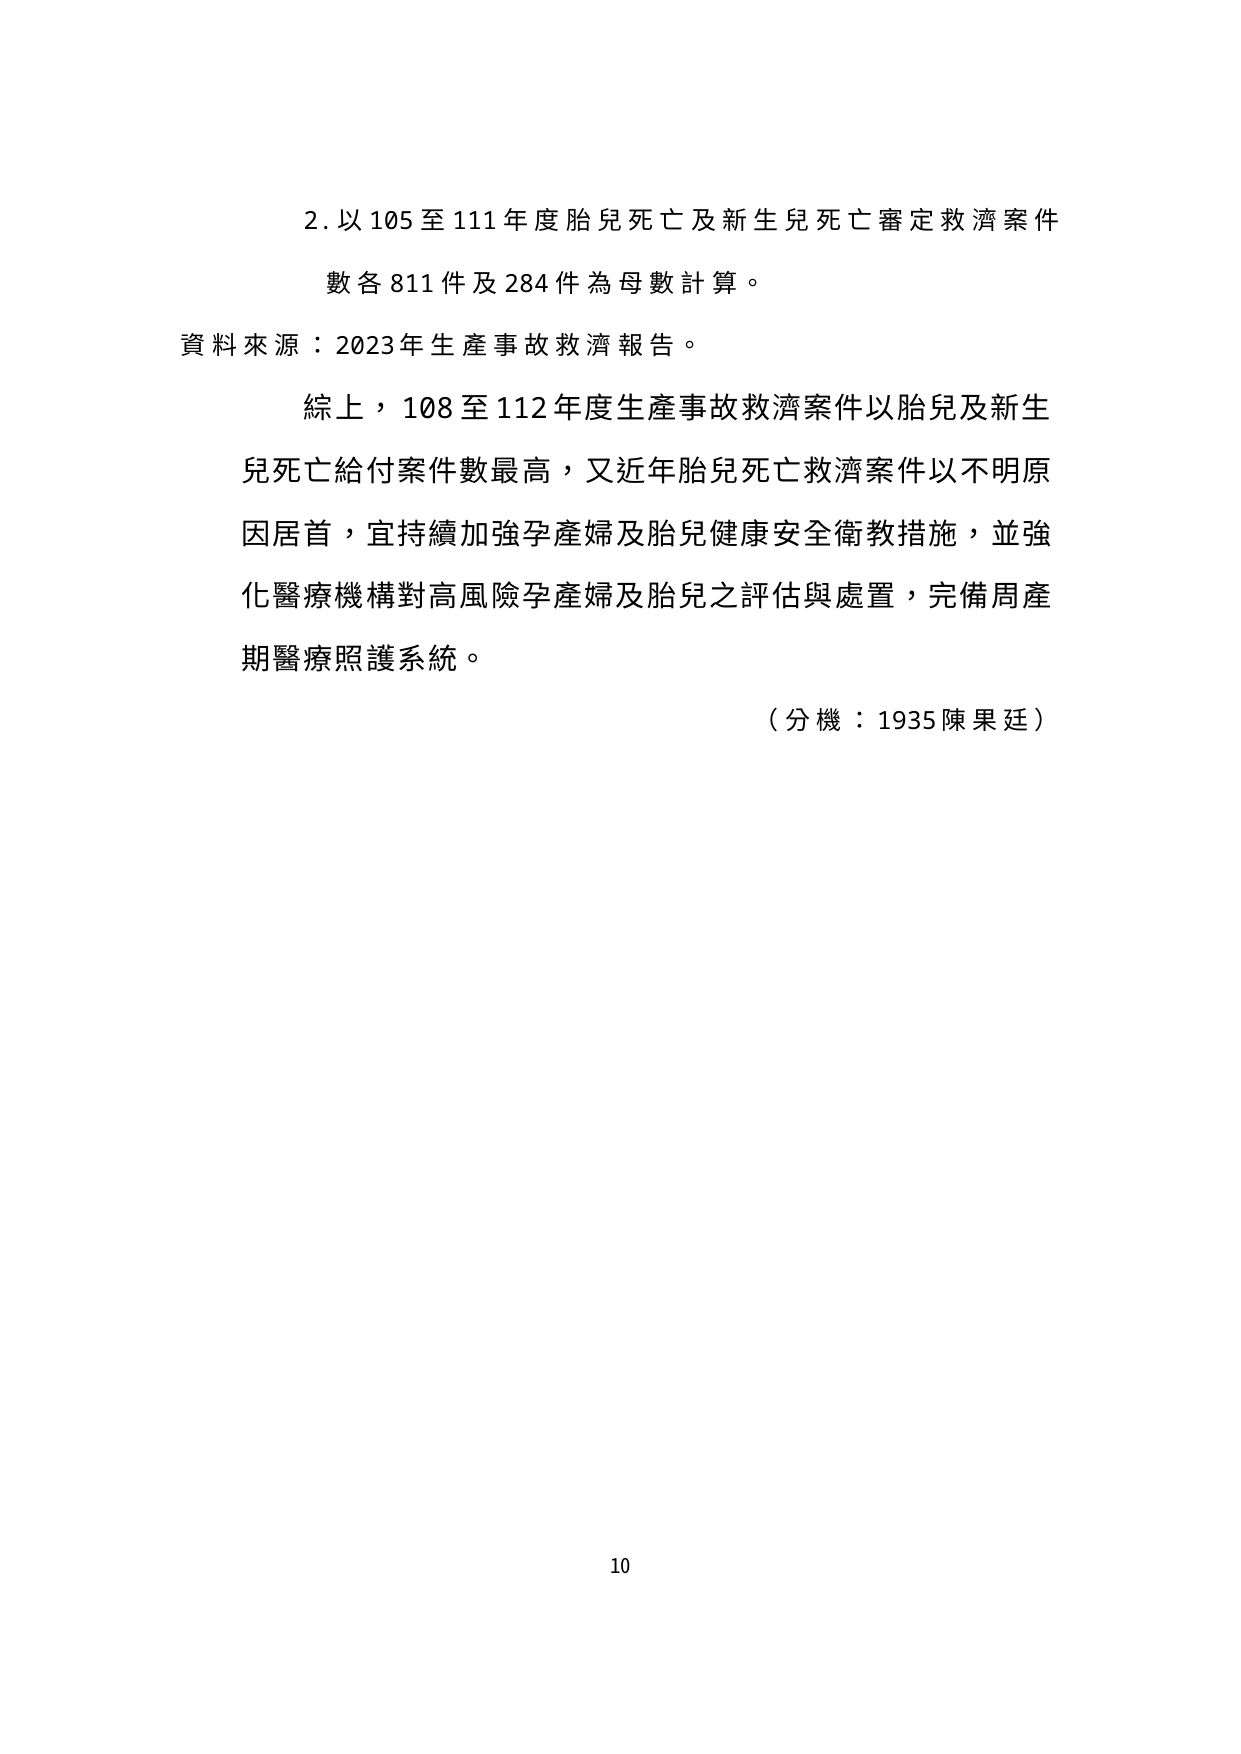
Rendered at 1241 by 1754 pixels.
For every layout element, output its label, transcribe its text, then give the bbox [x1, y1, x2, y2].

text 綜上，108至112年度生產事故救濟案件以胎兒及新生兒死亡給付案件數最高，又近年胎兒死亡救濟案件以不明原因居首，宜持續加強孕產婦及胎兒健康安全衛教措施，並強化醫療機構對高風險孕產婦及胎兒之評估與處置，完備周產期醫療照護系統。 [236, 365, 1063, 677]
text （分機：1935陳果廷） [236, 677, 1063, 740]
text 2.以105至111年度胎兒死亡及新生兒死亡審定救濟案件數各811件及284件為母數計算。 [294, 177, 1068, 302]
text 資料來源：2023年生產事故救濟報告。 [177, 302, 1063, 365]
